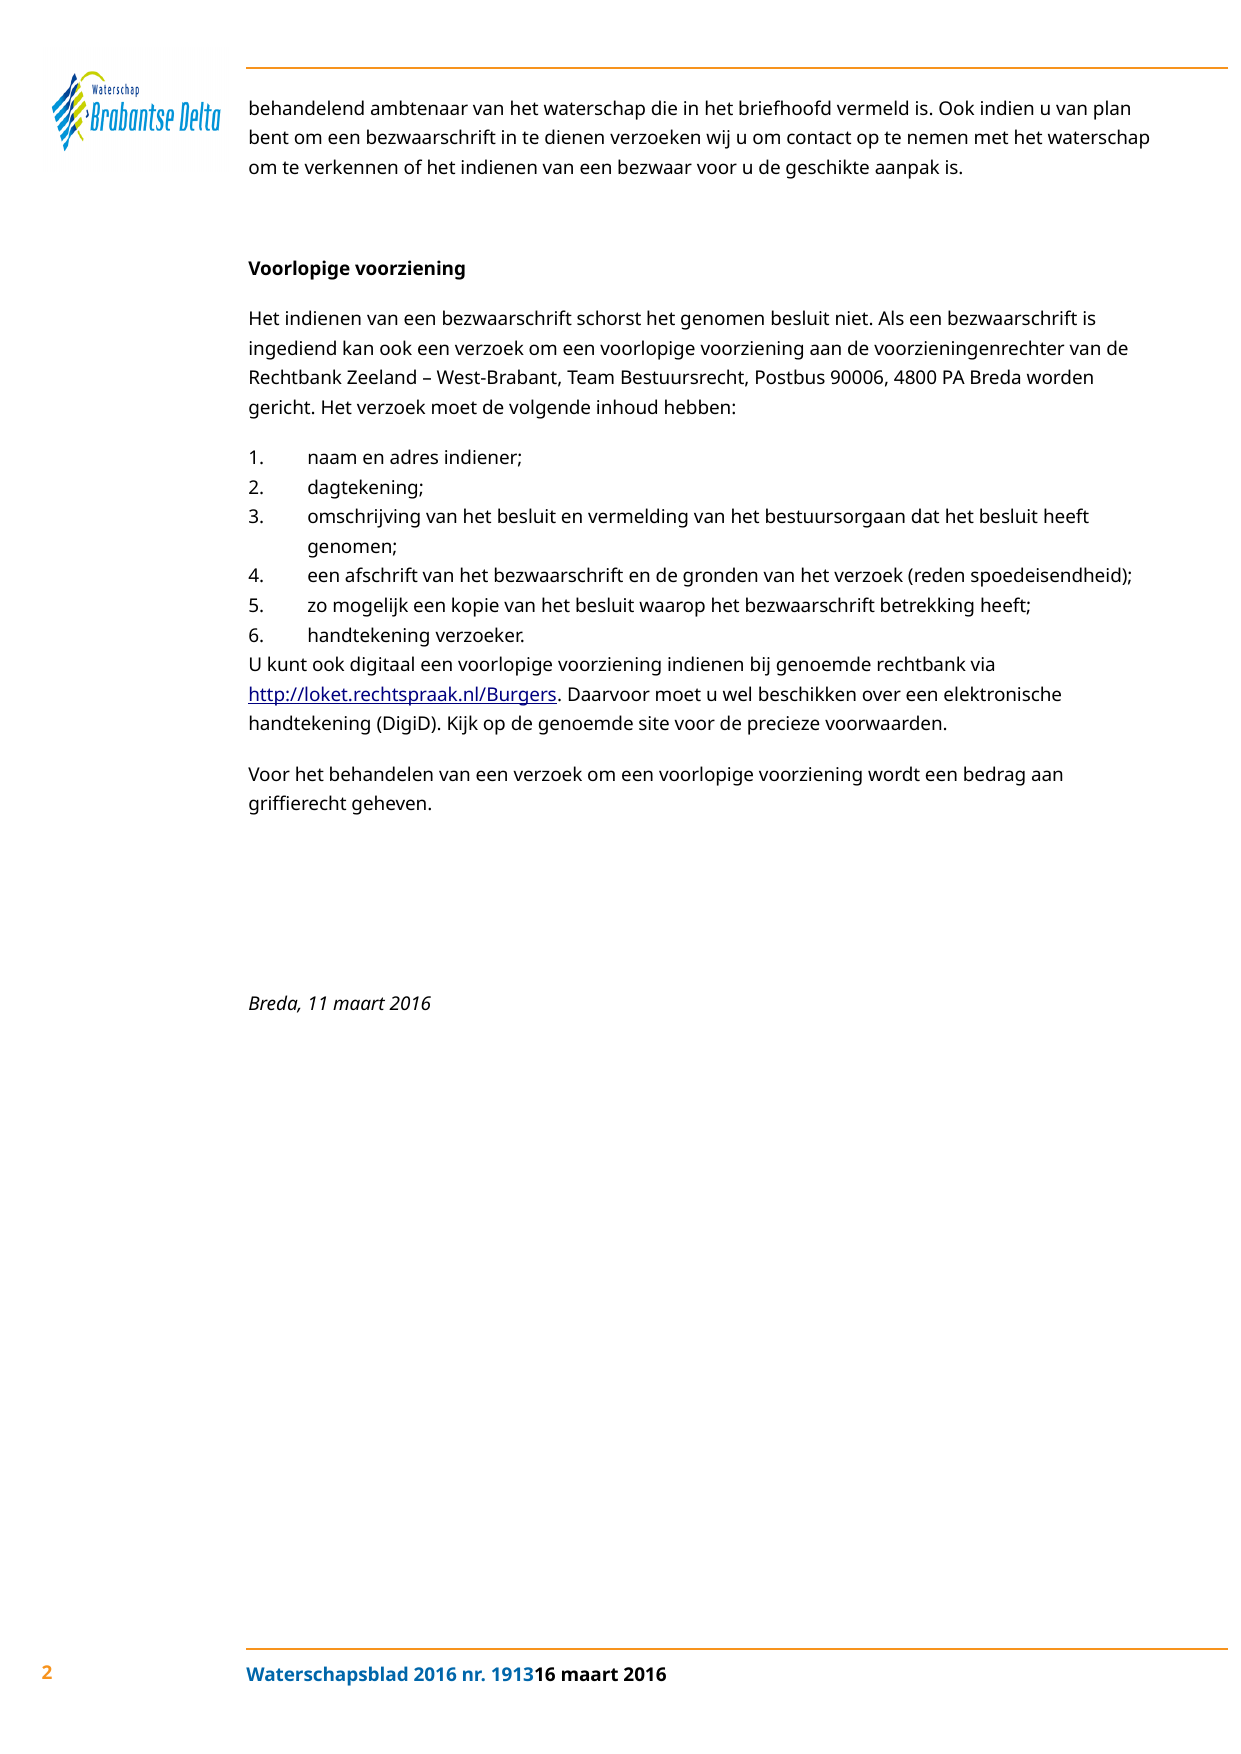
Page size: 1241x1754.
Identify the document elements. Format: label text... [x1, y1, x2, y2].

text behandelend ambtenaar van het waterschap die in het briefhoofd vermeld is. Ook indien u van plan bent om een bezwaarschrift in te dienen verzoeken wij u om contact op te nemen met het waterschap om te verkennen of het indienen van een bezwaar voor u de geschikte aanpak is. [248, 95, 1152, 180]
list naam en adres indiener; [248, 444, 1152, 470]
list omschrijving van het besluit en vermelding van het bestuursorgaan dat het besluit heeft genomen; [248, 503, 1152, 559]
text Voor het behandelen van een verzoek om een voorlopige voorziening wordt een bedrag aan griffierecht geheven. [248, 761, 1152, 816]
text Voorlopige voorziening [248, 255, 1152, 281]
list zo mogelijk een kopie van het besluit waarop het bezwaarschrift betrekking heeft; [248, 592, 1152, 618]
picture [41, 47, 231, 172]
list handtekening verzoeker. [248, 622, 1152, 648]
text Het indienen van een bezwaarschrift schorst het genomen besluit niet. Als een bezwaarschrift is ingediend kan ook een verzoek om een voorlopige voorziening aan de voorzieningenrechter van de Rechtbank Zeeland – West-Brabant, Team Bestuursrecht, Postbus 90006, 4800 PA Breda worden gericht. Het verzoek moet de volgende inhoud hebben: [248, 305, 1152, 420]
text U kunt ook digitaal een voorlopige voorziening indienen bij genoemde rechtbank via http://loket.rechtspraak.nl/Burgers. Daarvoor moet u wel beschikken over een elektronische handtekening (DigiD). Kijk op de genoemde site voor de precieze voorwaarden. [248, 651, 1152, 736]
list dagtekening; [248, 474, 1152, 500]
text Breda, 11 maart 2016 [248, 990, 1152, 1015]
list een afschrift van het bezwaarschrift en de gronden van het verzoek (reden spoedeisendheid); [248, 563, 1152, 588]
